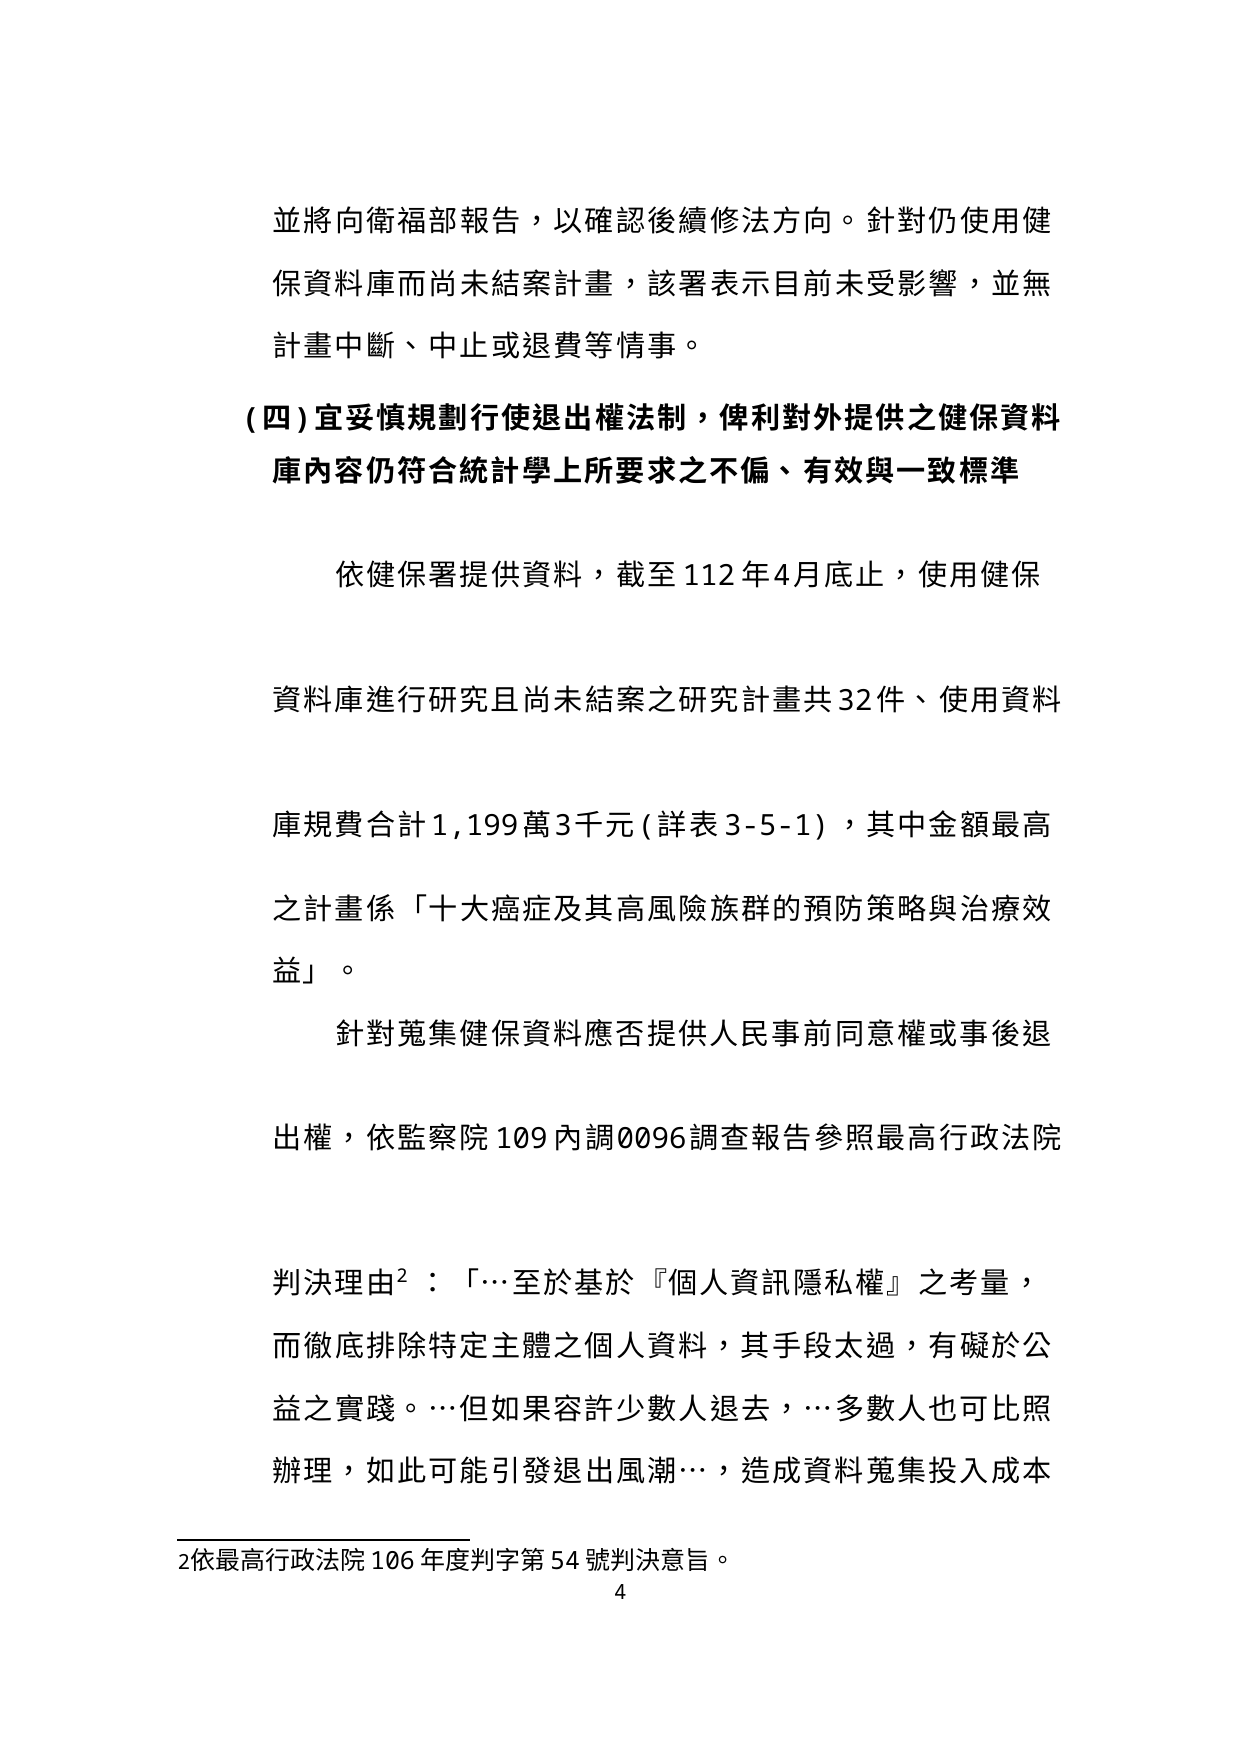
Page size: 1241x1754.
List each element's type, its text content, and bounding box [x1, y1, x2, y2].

text 依最高行政法院106年度判字第54號判決意旨。 [177, 1541, 1063, 1577]
text (四)宜妥慎規劃行使退出權法制，俾利對外提供之健保資料庫內容仍符合統計學上所要求之不偏、有效與一致標準 [236, 365, 1063, 490]
text 針對蒐集健保資料應否提供人民事前同意權或事後退出權，依監察院109內調0096調查報告參照最高行政法院判決理由：「…至於基於『個人資訊隱私權』之考量，而徹底排除特定主體之個人資料，其手段太過，有礙於公益之實踐。…但如果容許少數人退去，…多數人也可比照辦理，如此可能引發退出風潮…，造成資料蒐集投入成本 [266, 990, 1063, 1490]
text 據健保署說明因應上開憲判字第13號判決之規劃略以，已於112年4月及5月開會蒐集利害關係團體就資料利用與分享方式之意見，並就資料保護、退出權、獨立監督機制等委託專業機構研究，冀完備法制以促進健保資料利用，並將向衛福部報告，以確認後續修法方向。針對仍使用健保資料庫而尚未結案計畫，該署表示目前未受影響，並無計畫中斷、中止或退費等情事。 [266, 177, 1063, 365]
text 依健保署提供資料，截至112年4月底止，使用健保資料庫進行研究且尚未結案之研究計畫共32件、使用資料庫規費合計1,199萬3千元(詳表3-5-1)，其中金額最高之計畫係「十大癌症及其高風險族群的預防策略與治療效益」。 [266, 490, 1063, 990]
